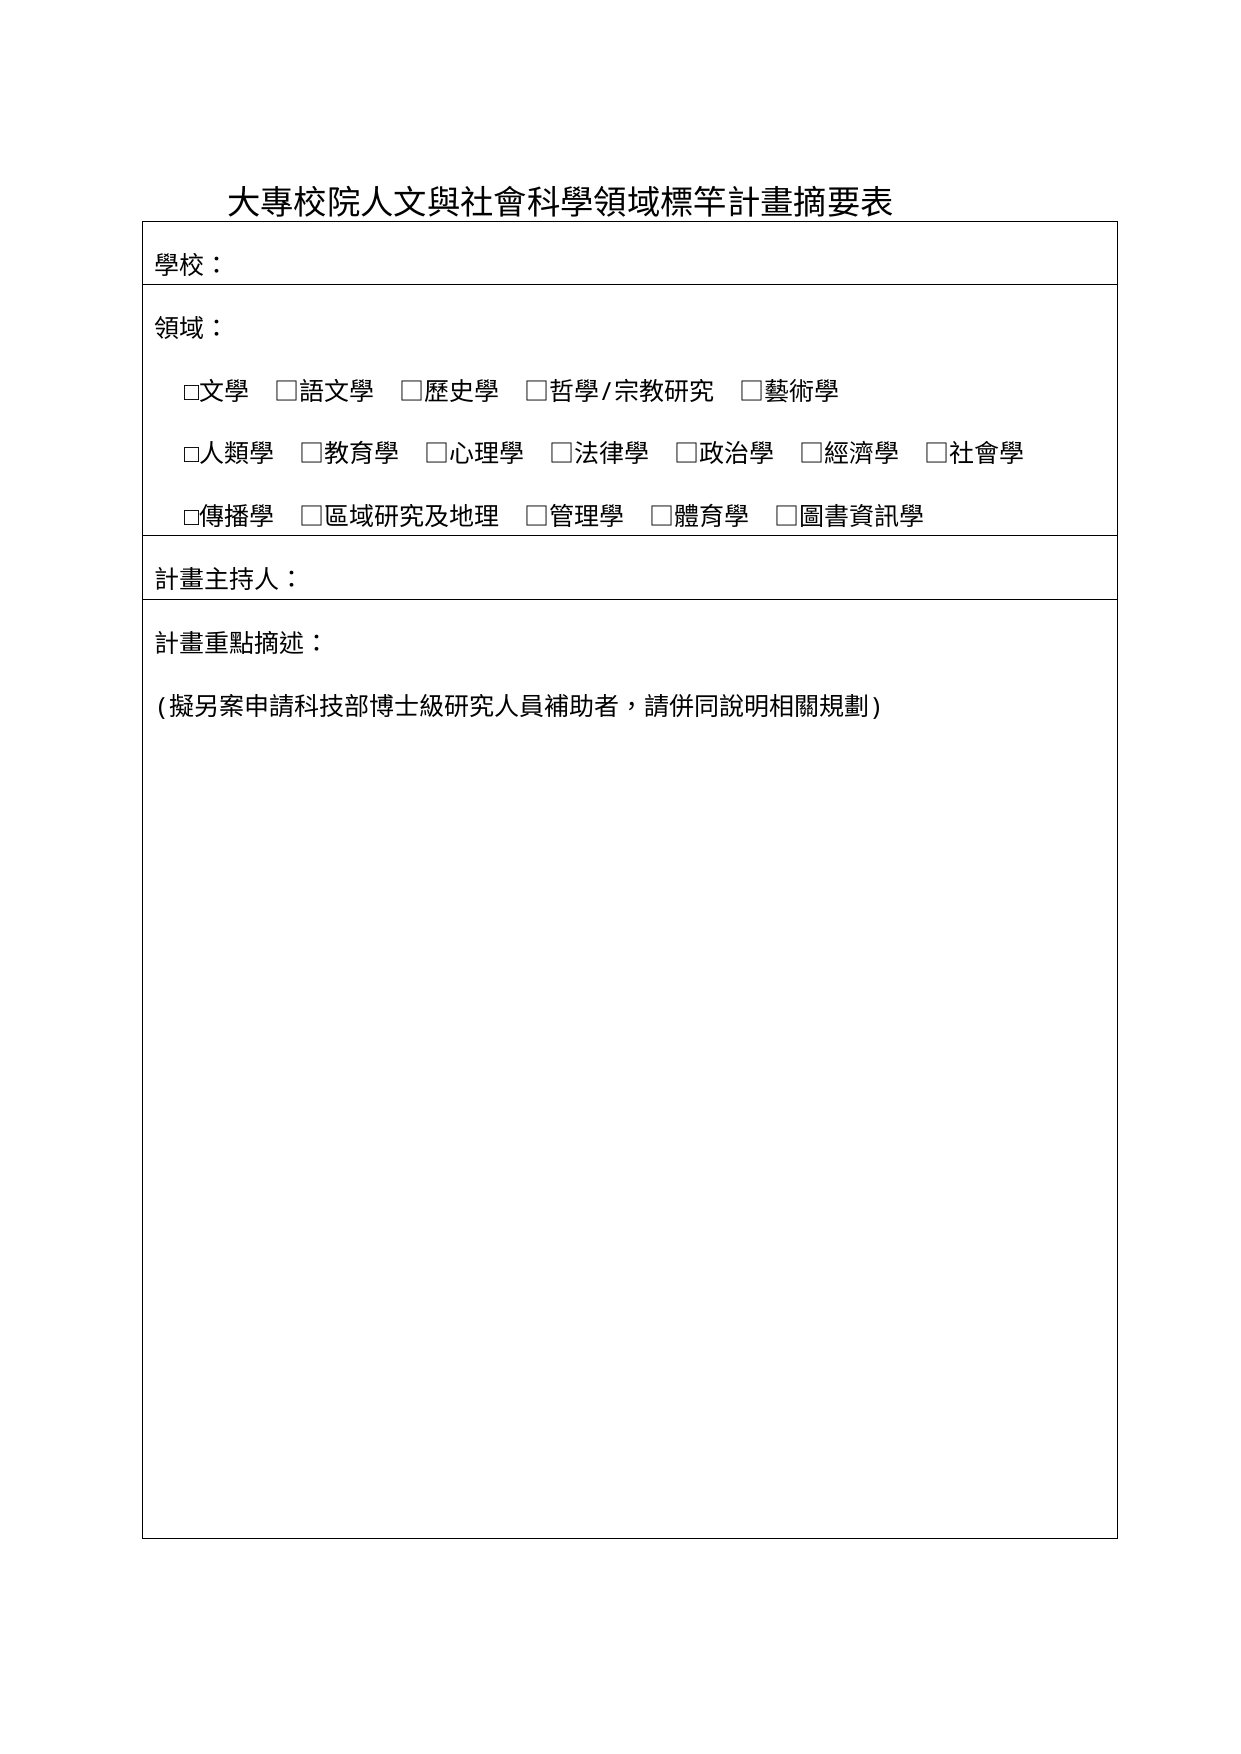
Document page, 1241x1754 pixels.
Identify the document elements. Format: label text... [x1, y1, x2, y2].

text 大專校院人文與社會科學領域標竿計畫摘要表 [187, 158, 1053, 221]
table_cell 計畫主持人： [143, 536, 1117, 599]
table_cell 計畫重點摘述： (擬另案申請科技部博士級研究人員補助者，請併同說明相關規劃) [143, 600, 1117, 1537]
table_header 學校： [143, 222, 1117, 284]
table_cell 領域： □文學 □語文學 □歷史學 □哲學/宗教研究 □藝術學 □人類學 □教育學 □心理學 □法律學 □政治學 □經濟學 □社會學 □傳播學 □區域研究及地理 □管理學 □體育學 □圖書資訊學 [143, 285, 1117, 535]
